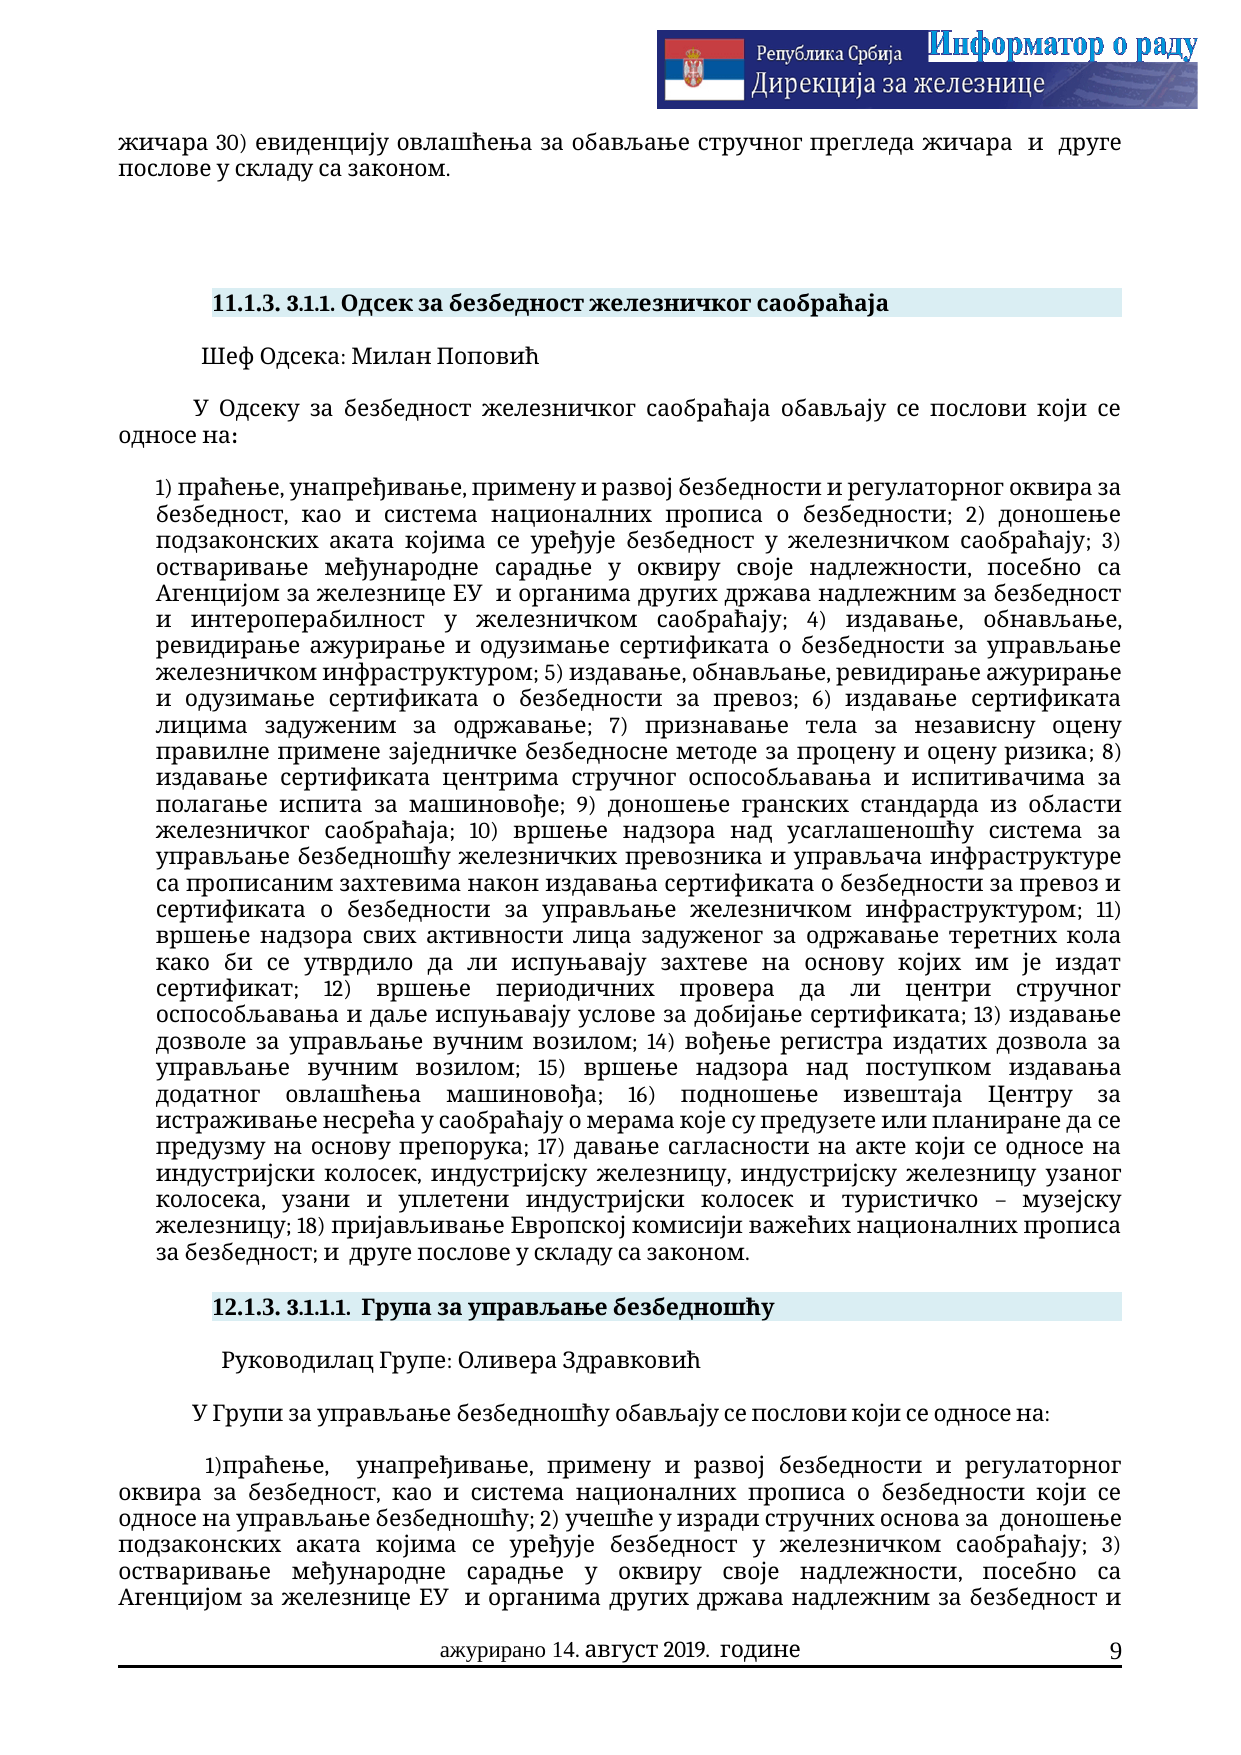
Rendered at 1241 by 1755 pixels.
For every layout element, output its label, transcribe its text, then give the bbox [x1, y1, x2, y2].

text Руководилац Групе: Оливера Здравковић [156, 1348, 1122, 1374]
text Шеф Одсека: Милан Поповић [156, 343, 1122, 370]
subtitle 3.1.1.1. Група за управљање безбедношћу [212, 1292, 1122, 1321]
subtitle 3.1.1. Одсек за безбедност железничког саобраћаја [212, 288, 1122, 317]
text У Групи за управљање безбедношћу обављају се послови који се односе на: [118, 1400, 1122, 1427]
text жичара 30) евиденцију овлашћења за обављање стручног прегледа жичара и друге послове у складу са законом. [118, 130, 1122, 183]
text 1) праћење, унапређивање, примену и развој безбедности и регулаторног оквира за безбедност, као и система националних прописа о безбедности; 2) доношење подзаконских аката којима се уређује безбедност у железничком саобраћају; 3) остваривање међународне сарадње у оквиру своје надлежности, посебно са Агенцијом за железнице ЕУ и органима других држава надлежним за безбедност и интероперабилност у железничком саобраћају; 4) издавање, обнављање, ревидирање ажурирање и одузимање сертификата о безбедности за управљање железничком инфраструктуром; 5) издавање, обнављање, ревидирање ажурирање и одузимање сертификата о безбедности за превоз; 6) издавање сертификата лицима задуженим за одржавање; 7) признавање тела за независну оцену правилне примене заједничке безбедносне методе за процену и оцену ризика; 8) издавање сертификата центрима стручног оспособљавања и испитивачима за полагање испита за машиновође; 9) доношење гранских стандарда из области железничког саобраћаја; 10) вршење надзора над усаглашеношћу система за управљање безбедношћу железничких превозника и управљача инфраструктуре са прописаним захтевима након издавања сертификата о безбедности за превоз и сертификата о безбедности за управљање железничком инфраструктуром; 11) вршење надзора свих активности лица задуженог за одржавање теретних кола како би се утврдило да ли испуњавају захтеве на основу којих им је издат сертификат; 12) вршење периодичних провера да ли центри стручног оспособљавања и даље испуњавају услове за добијање сертификата; 13) издавање дозволе за управљање вучним возилом; 14) вођење регистра издатих дозвола за управљање вучним возилом; 15) вршење надзора над поступком издавања додатног овлашћења машиновођа; 16) подношење извештаја Центру за истраживање несрећа у саобраћају о мерама које су предузете или планиране да се предузму на основу препорука; 17) давање сагласности на акте који се односе на индустријски колосек, индустријску железницу, индустријску железницу узаног колосека, узани и уплетени индустријски колосек и туристичко – музејску железницу; 18) пријављивање Европској комисији важећих националних прописа за безбедност; и друге послове у складу са законом. [156, 475, 1122, 1266]
text 1)праћење, унапређивање, примену и развој безбедности и регулаторног оквира за безбедност, као и система националних прописа о безбедности који се односе на управљање безбедношћу; 2) учешће у изради стручних основа за доношење подзаконских аката којима се уређује безбедност у железничком саобраћају; 3) остваривање међународне сарадње у оквиру своје надлежности, посебно са Агенцијом за железнице ЕУ и органима других држава надлежним за безбедност и [118, 1453, 1122, 1611]
text У Одсеку за безбедност железничког саобраћаја обављају се послови који се односе на: [118, 396, 1122, 449]
